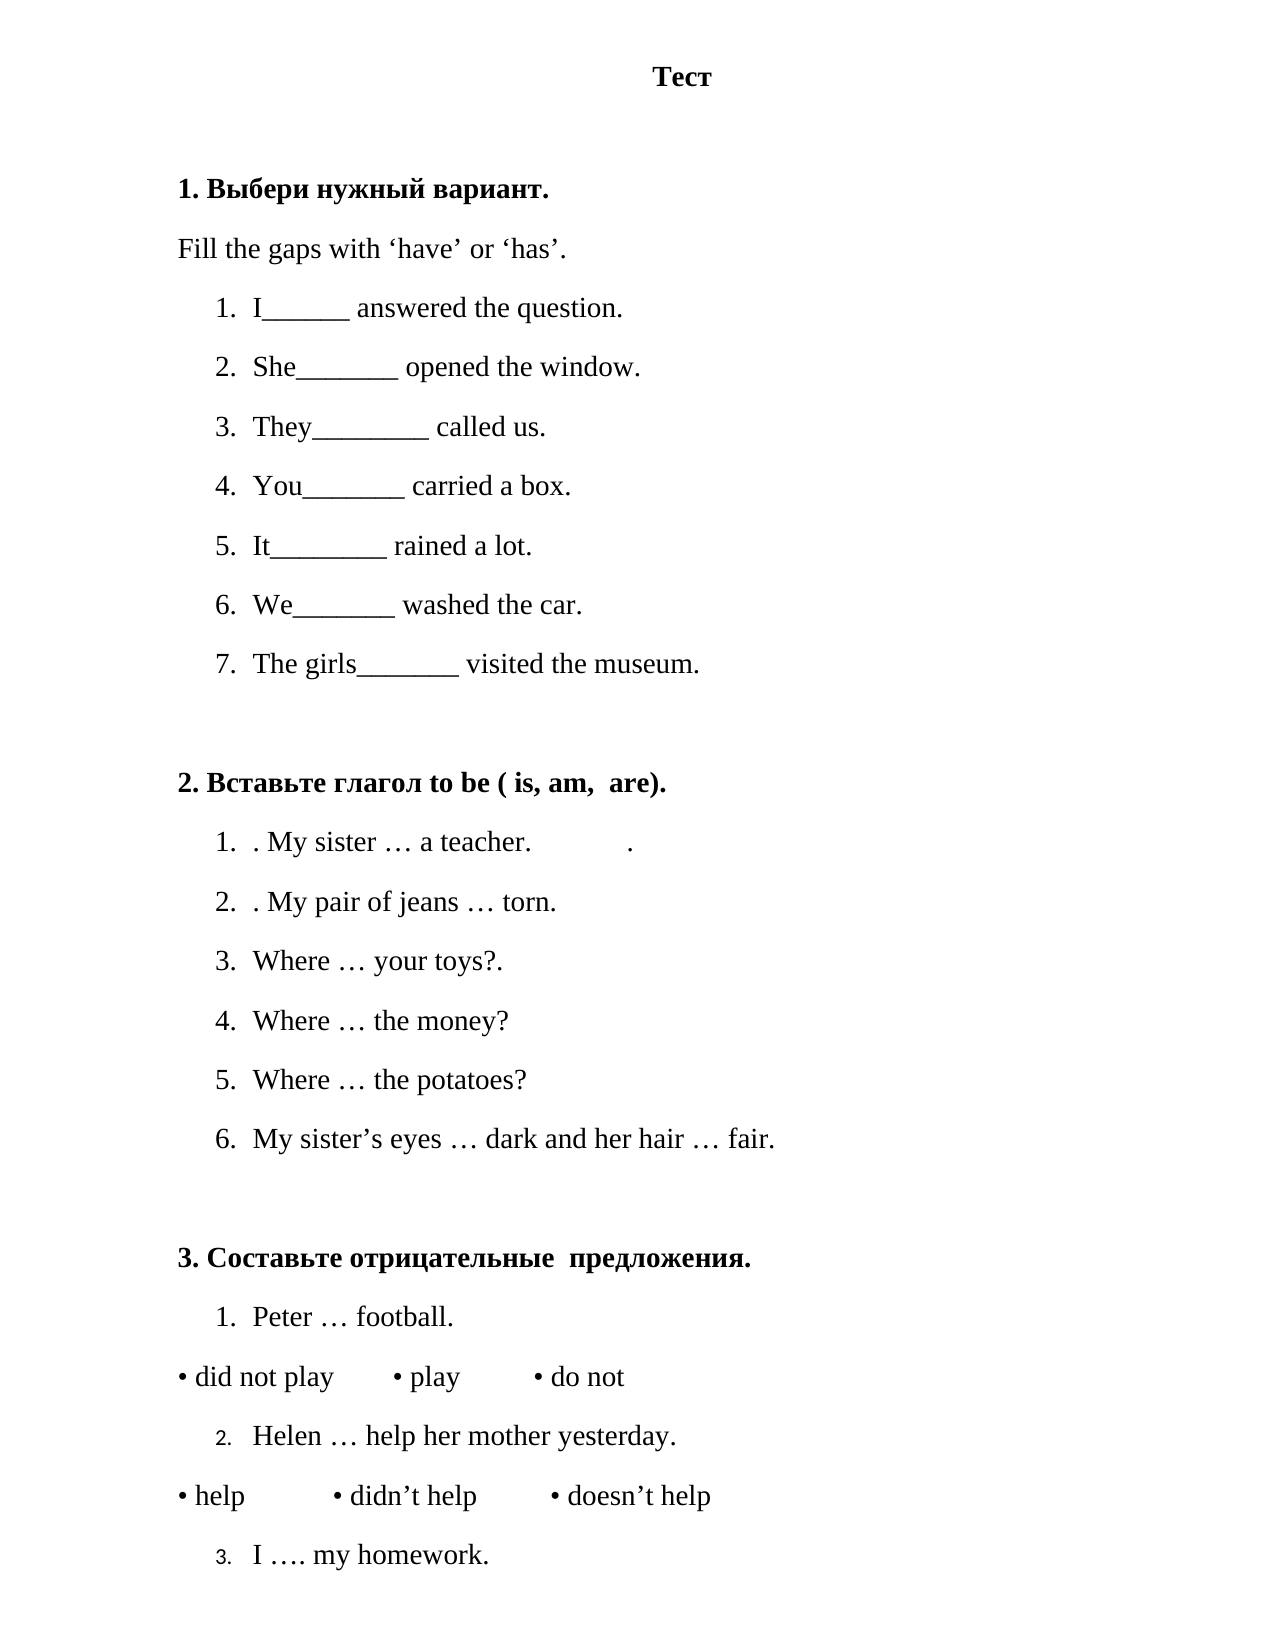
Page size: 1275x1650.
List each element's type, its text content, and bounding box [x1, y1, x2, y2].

text Fill the gaps with ‘have’ or ‘has’. [177, 231, 1186, 264]
text Тест [177, 59, 1186, 93]
list I …. my homework. [215, 1537, 1186, 1571]
list She_______ opened the window. [215, 349, 1186, 383]
list . My pair of jeans … torn. [215, 884, 1186, 917]
list My sister’s eyes … dark and her hair … fair. [215, 1121, 1186, 1155]
list Where … the potatoes? [215, 1062, 1186, 1096]
list Where … the money? [215, 1003, 1186, 1036]
list The girls_______ visited the museum. [215, 646, 1186, 680]
list Where … your toys?. [215, 943, 1186, 977]
list You_______ carried a box. [215, 468, 1186, 502]
list . My sister … a teacher. . [215, 824, 1186, 858]
list They________ called us. [215, 409, 1186, 442]
text 1. Выбери нужный вариант. [177, 171, 1186, 205]
text • did not play • play • do not [177, 1359, 1186, 1392]
text 3. Составьте отрицательные предложения. [177, 1240, 1186, 1274]
text • help • didn’t help • doesn’t help [177, 1478, 1186, 1511]
list It________ rained a lot. [215, 528, 1186, 561]
text 2. Вставьте глагол to be ( is, am, are). [177, 765, 1186, 799]
list Helen … help her mother yesterday. [215, 1418, 1186, 1452]
list Peter … football. [215, 1299, 1186, 1333]
list I______ answered the question. [215, 290, 1186, 324]
list We_______ washed the car. [215, 587, 1186, 621]
